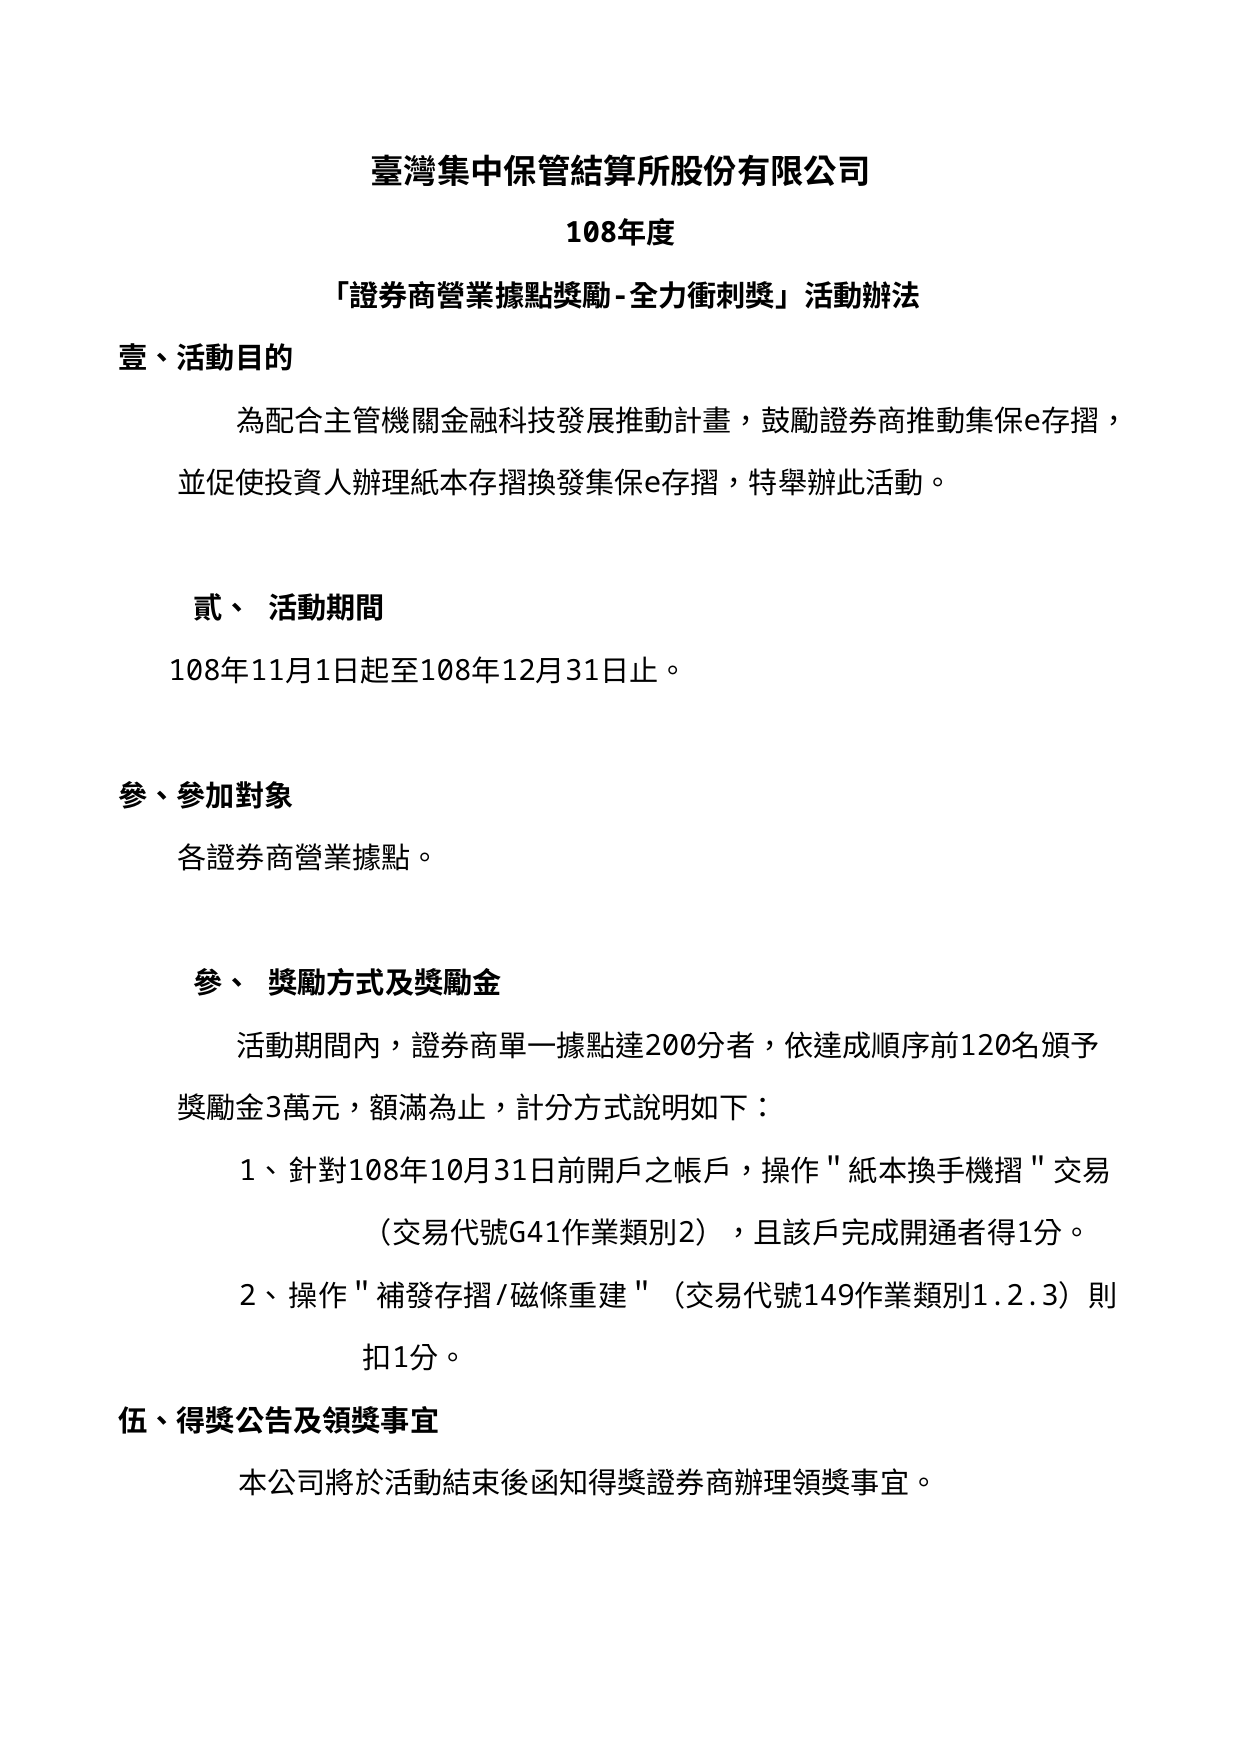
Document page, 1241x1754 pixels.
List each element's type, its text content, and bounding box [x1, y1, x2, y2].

text 臺灣集中保管結算所股份有限公司 [118, 127, 1122, 189]
text 活動期間內，證券商單一據點達200分者，依達成順序前120名頒予獎勵金3萬元，額滿為止，計分方式說明如下： [177, 1002, 1122, 1127]
text 伍、得獎公告及領獎事宜 [118, 1377, 1122, 1439]
list 獎勵方式及獎勵金 [193, 939, 1122, 1002]
text 108年11月1日起至108年12月31日止。 [168, 627, 1122, 689]
text 「證券商營業據點獎勵-全力衝刺獎」活動辦法 [118, 252, 1122, 314]
list 針對108年10月31日前開戶之帳戶，操作＂紙本換手機摺＂交易（交易代號G41作業類別2），且該戶完成開通者得1分。 [239, 1127, 1122, 1252]
text 各證券商營業據點。 [168, 814, 1122, 877]
text 壹、活動目的 [118, 314, 1122, 377]
list 操作＂補發存摺/磁條重建＂（交易代號149作業類別1.2.3）則扣1分。 [239, 1252, 1122, 1377]
text 108年度 [118, 189, 1122, 252]
text 參、參加對象 [118, 752, 1122, 814]
text 為配合主管機關金融科技發展推動計畫，鼓勵證券商推動集保e存摺，並促使投資人辦理紙本存摺換發集保e存摺，特舉辦此活動。 [177, 377, 1122, 502]
text 本公司將於活動結束後函知得獎證券商辦理領獎事宜。 [182, 1439, 1122, 1502]
list 活動期間 [193, 564, 1122, 627]
